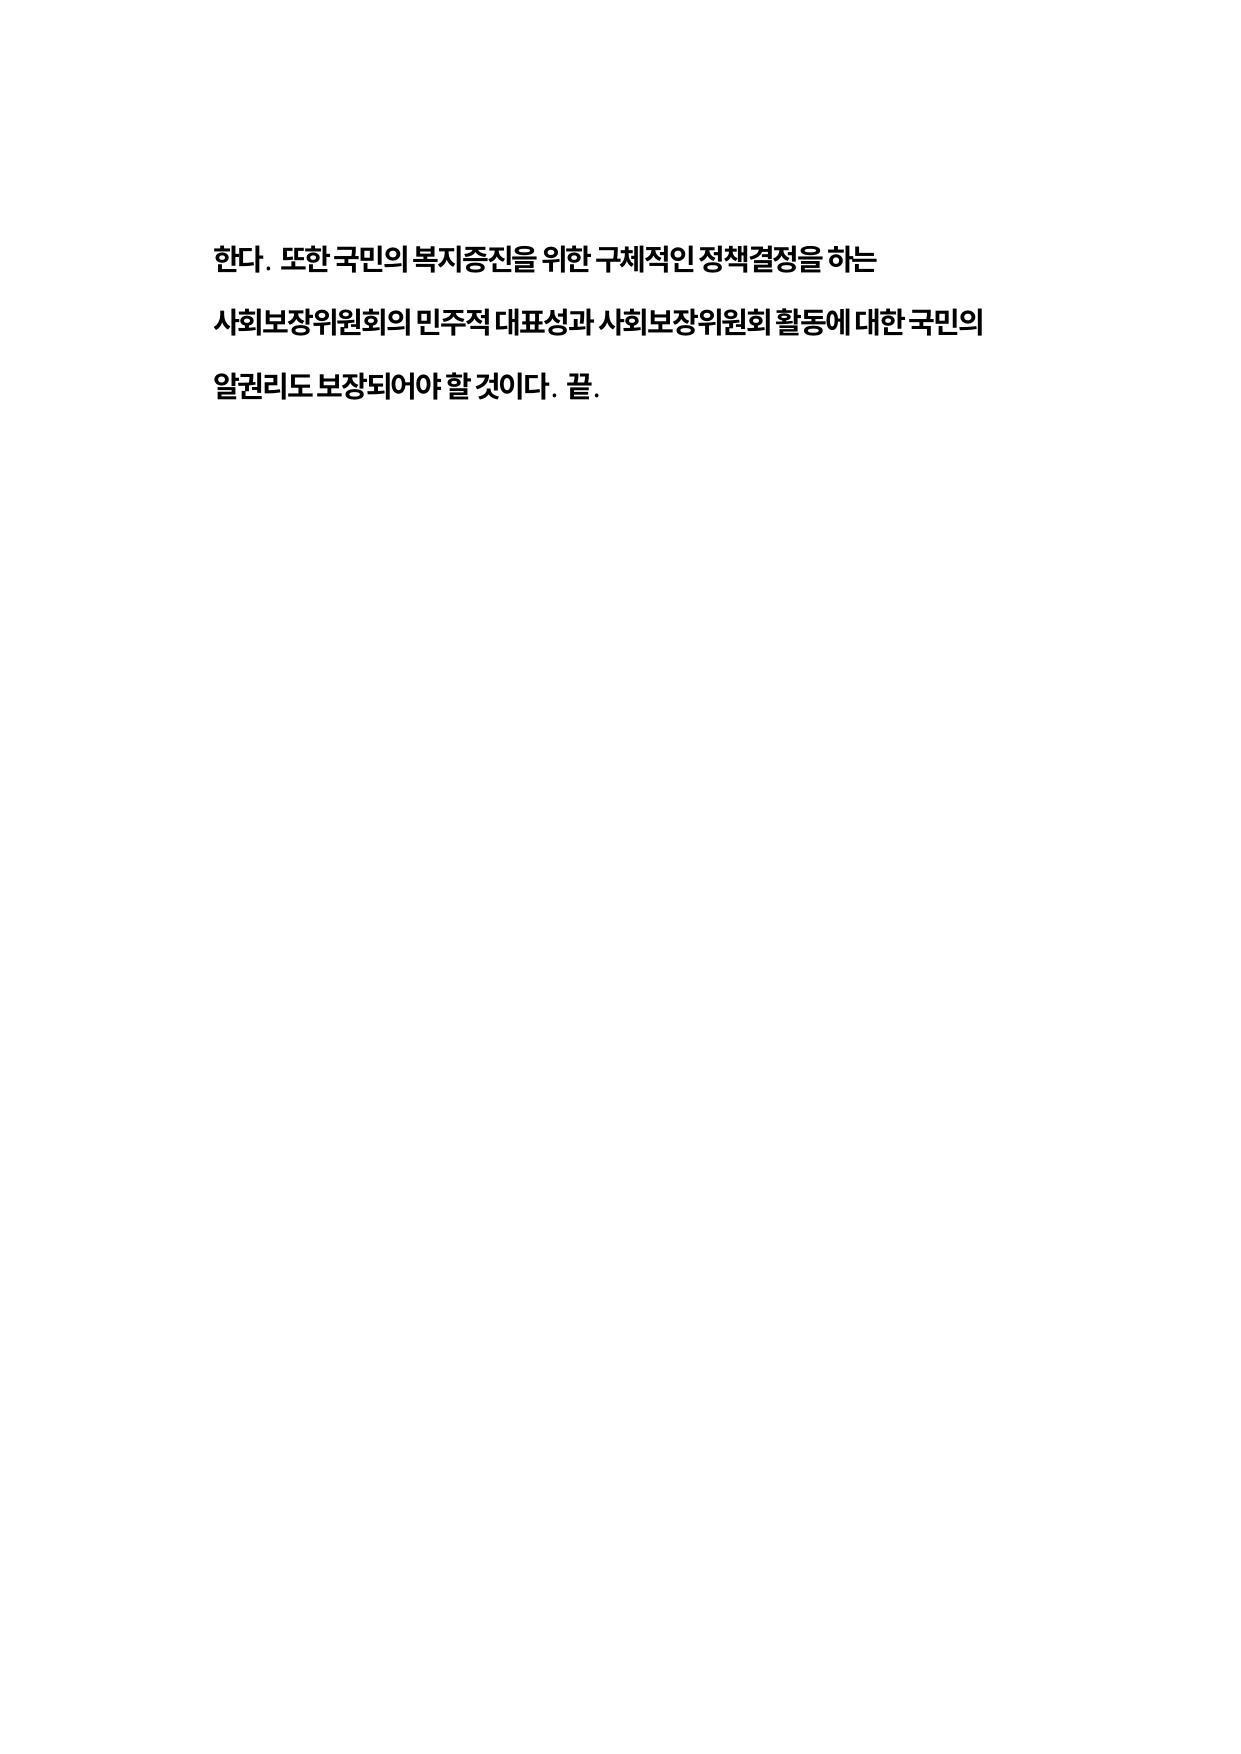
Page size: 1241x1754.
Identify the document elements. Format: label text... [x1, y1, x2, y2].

text 한다. 또한 국민의 복지증진을 위한 구체적인 정책결정을 하는 사회보장위원회의 민주적 대표성과 사회보장위원회 활동에 대한 국민의 알권리도 보장되어야 할 것이다. 끝. [177, 236, 1063, 406]
